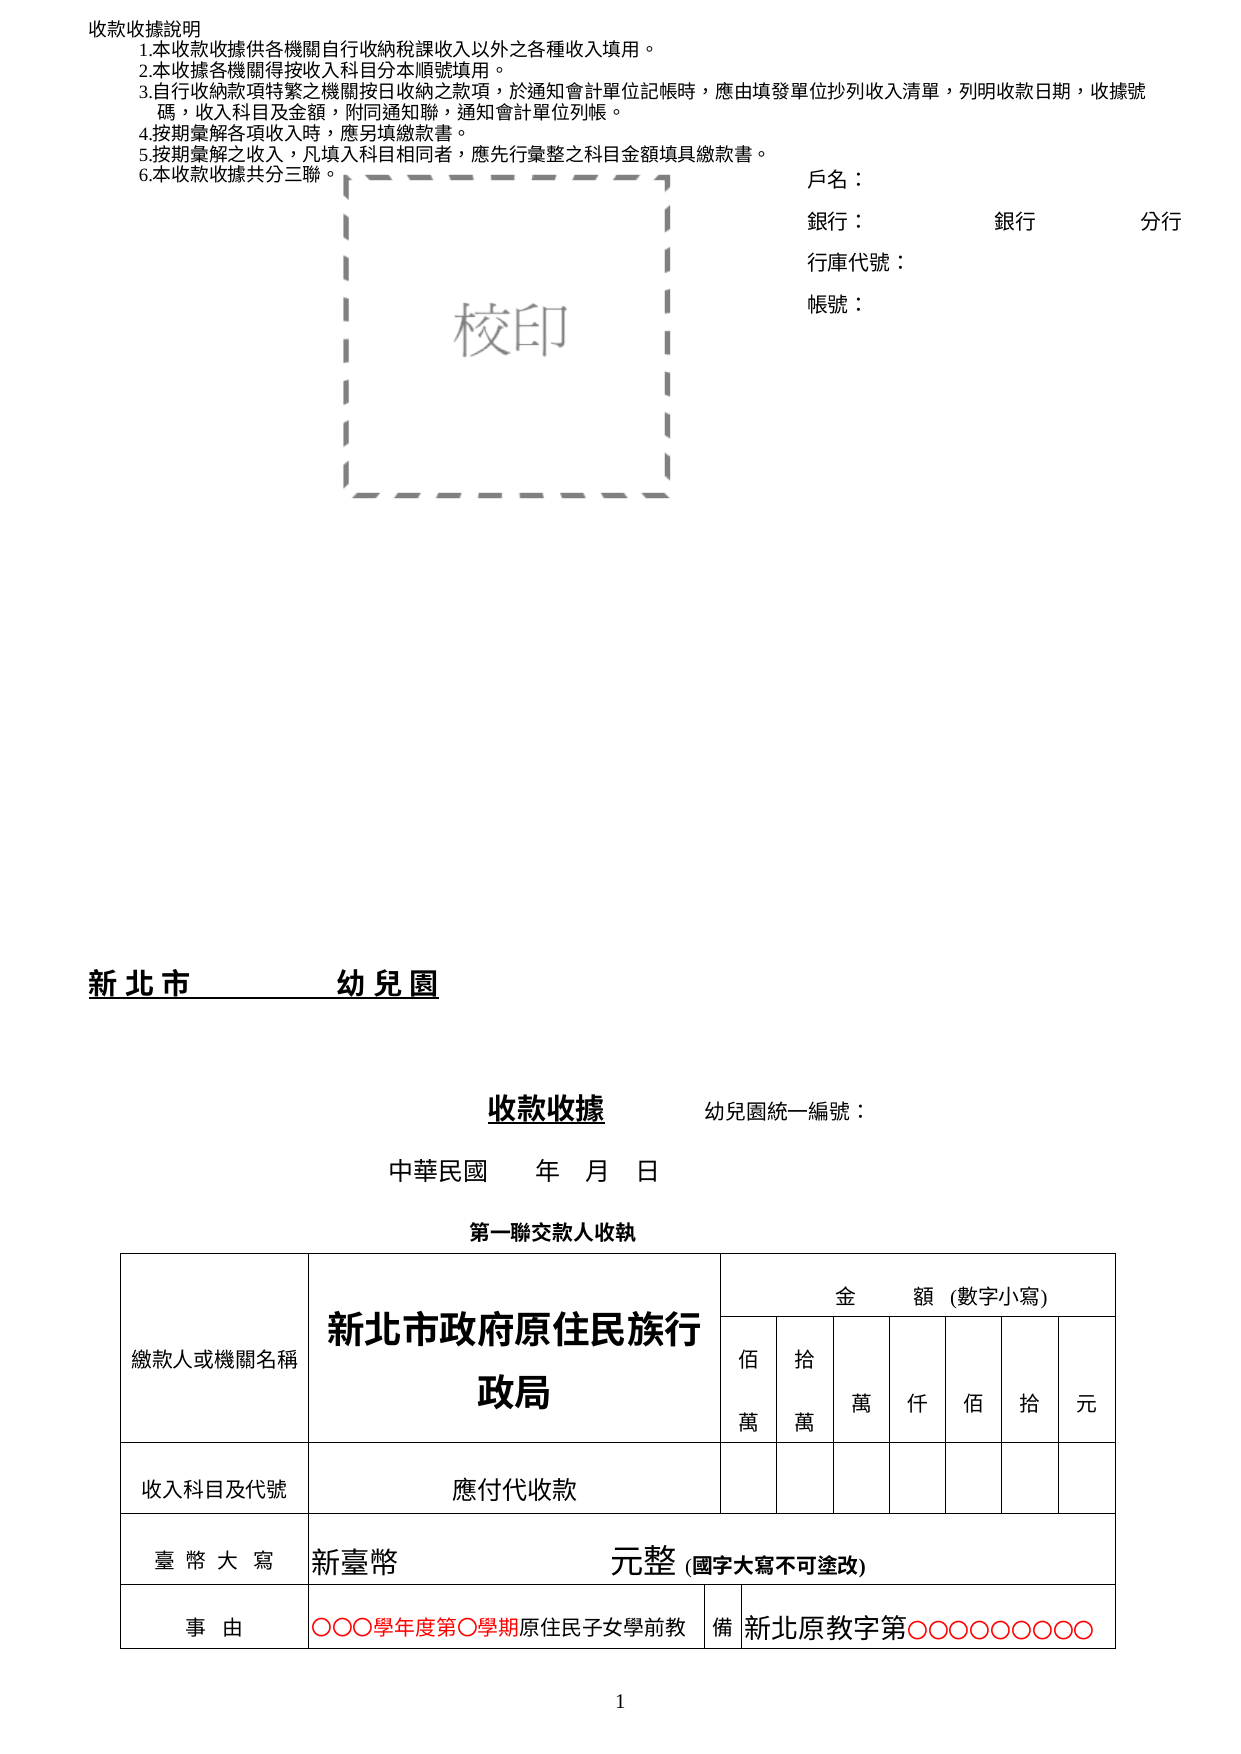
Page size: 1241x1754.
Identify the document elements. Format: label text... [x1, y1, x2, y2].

table_cell [890, 1443, 945, 1513]
table_cell 收入科目及代號 [121, 1443, 308, 1513]
text 6.本收款收據共分三聯。 [139, 165, 790, 186]
table_cell 拾 [1002, 1317, 1058, 1442]
text 帳號： [807, 279, 1198, 321]
table_cell 佰 萬 [721, 1317, 776, 1442]
table_cell 應付代收款 [309, 1443, 720, 1513]
table_header 金 額 (數字小寫) [721, 1254, 1115, 1316]
table_cell [1002, 1443, 1058, 1513]
table_cell 事 由 [121, 1585, 308, 1647]
table_cell [777, 1443, 833, 1513]
text 戶名： [807, 154, 1198, 196]
table_header 新北市政府原住民族行政局 [309, 1254, 720, 1442]
table_cell 佰 [946, 1317, 1001, 1442]
text 1.本收款收據供各機關自行收納稅課收入以外之各種收入填用。 [139, 40, 1152, 61]
table_cell [946, 1443, 1001, 1513]
table_cell 〇〇〇學年度第〇學期原住民子女學前教 [309, 1585, 704, 1647]
text 銀行： 銀行 分行 [807, 196, 1198, 237]
text 2.本收據各機關得按收入科目分本順號填用。 [139, 61, 1152, 82]
table_cell 元 [1059, 1317, 1115, 1442]
table_cell 萬 [834, 1317, 889, 1442]
text 5.按期彙解之收入，凡填入科目相同者，應先行彙整之科目金額填具繳款書。 [139, 144, 1152, 165]
text 收款收據說明 [89, 19, 1152, 40]
text 新 北 市 幼 兒 園 [89, 253, 1152, 1003]
text 3.自行收納款項特繁之機關按日收納之款項，於通知會計單位記帳時，應由填發單位抄列收入清單，列明收款日期，收據號碼，收入科目及金額，附同通知聯，通知會計單位列帳。 [139, 82, 1152, 123]
text 中華民國 年 月 日 [89, 1128, 1152, 1190]
table_cell 新臺幣 元整 (國字大寫不可塗改) [309, 1514, 1115, 1584]
table_cell [1059, 1443, 1115, 1513]
text 第一聯交款人收執 [89, 1190, 1152, 1253]
text 收款收據 幼兒園統一編號： [114, 1065, 1152, 1128]
table_cell 仟 [890, 1317, 945, 1442]
text 行庫代號： [807, 237, 1198, 279]
table_cell [834, 1443, 889, 1513]
table_cell 備 [705, 1585, 741, 1647]
table_cell 新北原教字第〇〇〇〇〇〇〇〇〇 [742, 1585, 1115, 1647]
table_header 繳款人或機關名稱 [121, 1254, 308, 1442]
table_cell 臺 幣 大 寫 [121, 1514, 308, 1584]
text [792, 147, 1213, 332]
table_cell [721, 1443, 776, 1513]
table_cell 拾 萬 [777, 1317, 833, 1442]
text 4.按期彙解各項收入時，應另填繳款書。 [139, 123, 1152, 144]
